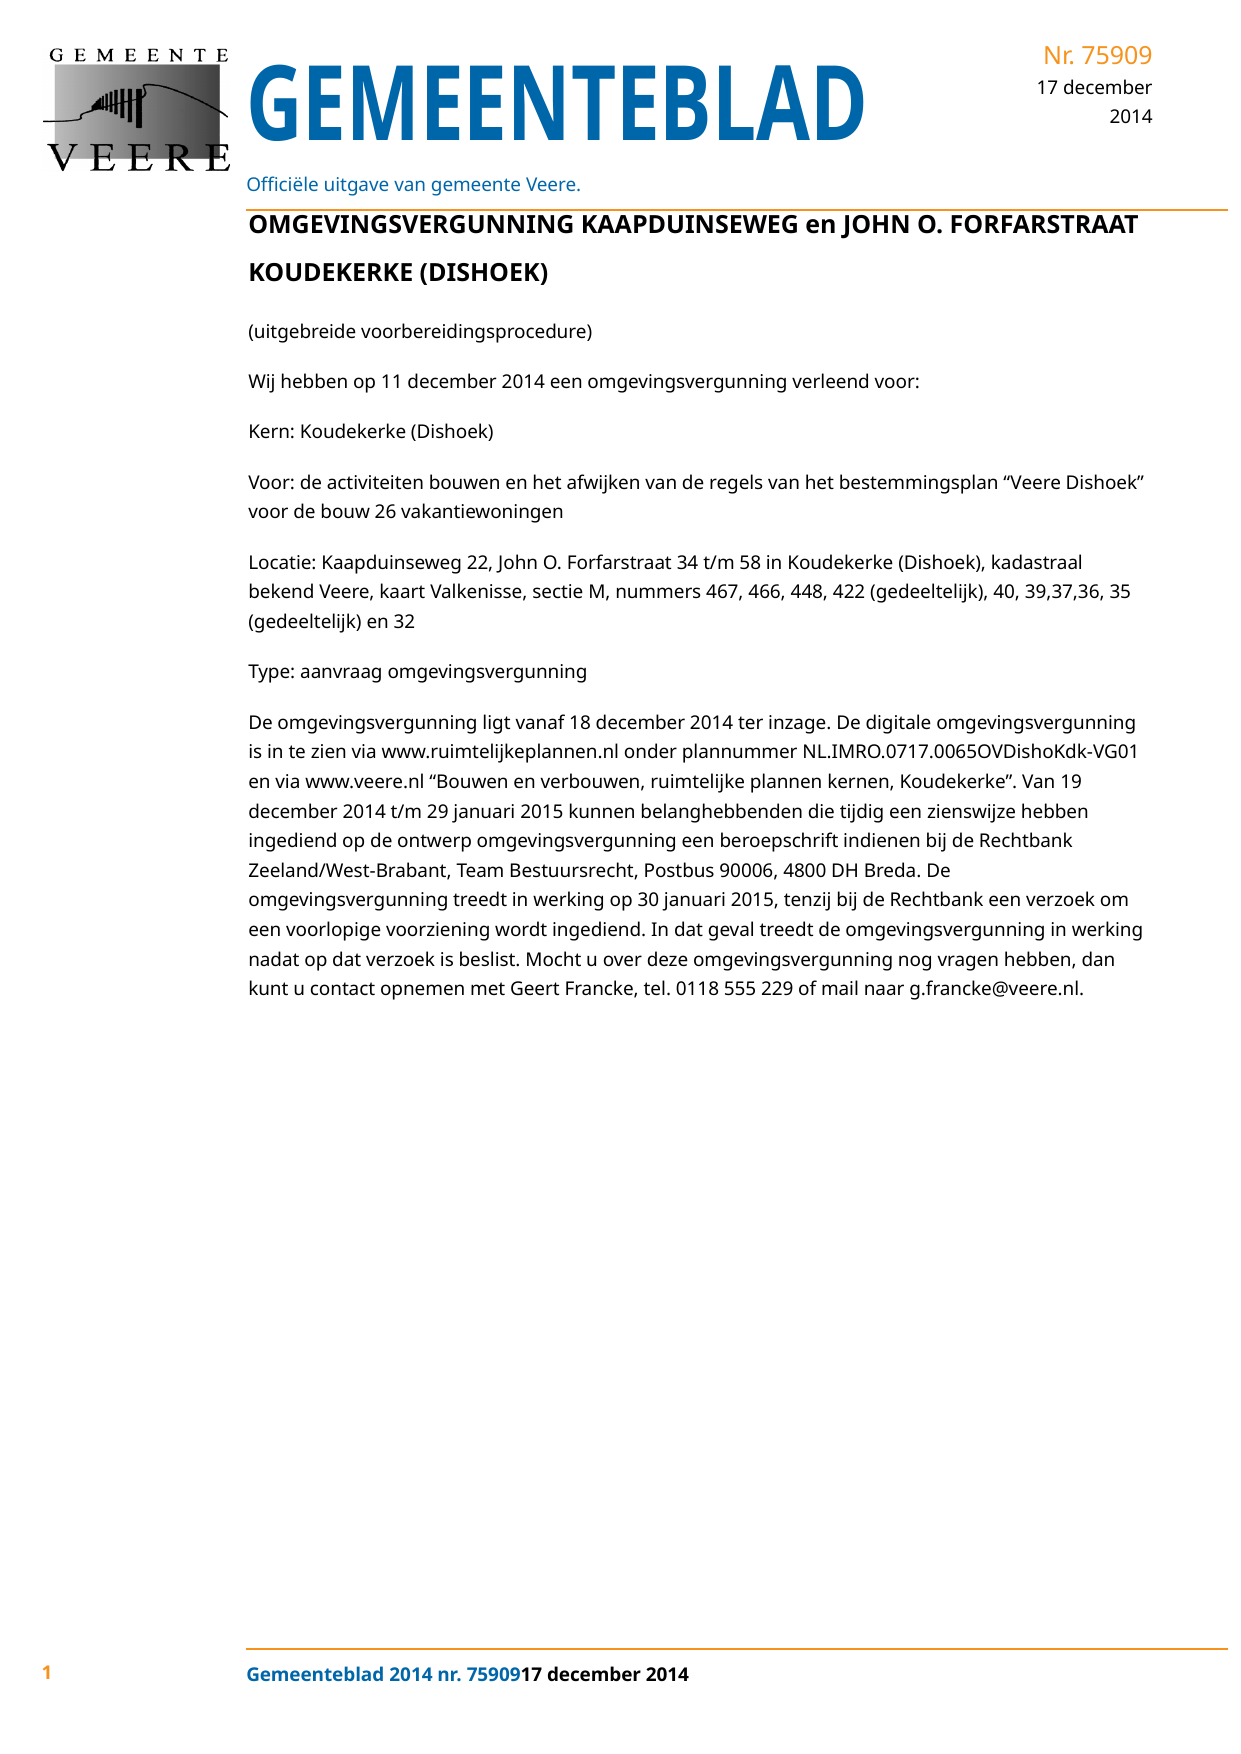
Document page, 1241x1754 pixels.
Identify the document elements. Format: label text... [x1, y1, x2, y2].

text De omgevingsvergunning ligt vanaf 18 december 2014 ter inzage. De digitale omgevingsvergunning is in te zien via www.ruimtelijkeplannen.nl onder plannummer NL.IMRO.0717.0065OVDishoKdk-VG01 en via www.veere.nl “Bouwen en verbouwen, ruimtelijke plannen kernen, Koudekerke”. Van 19 december 2014 t/m 29 januari 2015 kunnen belanghebbenden die tijdig een zienswijze hebben ingediend op de ontwerp omgevingsvergunning een beroepschrift indienen bij de Rechtbank Zeeland/West-Brabant, Team Bestuursrecht, Postbus 90006, 4800 DH Breda. De omgevingsvergunning treedt in werking op 30 januari 2015, tenzij bij de Rechtbank een verzoek om een voorlopige voorziening wordt ingediend. In dat geval treedt de omgevingsvergunning in werking nadat op dat verzoek is beslist. Mocht u over deze omgevingsvergunning nog vragen hebben, dan kunt u contact opnemen met Geert Francke, tel. 0118 555 229 of mail naar g.francke@veere.nl. [248, 709, 1152, 1001]
text Type: aanvraag omgevingsvergunning [248, 659, 1152, 684]
picture [41, 47, 231, 172]
text Kern: Koudekerke (Dishoek) [248, 419, 1152, 444]
text OMGEVINGSVERGUNNING KAAPDUINSEWEG en JOHN O. FORFARSTRAAT KOUDEKERKE (DISHOEK) [248, 211, 1152, 288]
text (uitgebreide voorbereidingsprocedure) [248, 318, 1152, 344]
text Locatie: Kaapduinseweg 22, John O. Forfarstraat 34 t/m 58 in Koudekerke (Dishoek), kadastraal bekend Veere, kaart Valkenisse, sectie M, nummers 467, 466, 448, 422 (gedeeltelijk), 40, 39,37,36, 35 (gedeeltelijk) en 32 [248, 549, 1152, 634]
text Voor: de activiteiten bouwen en het afwijken van de regels van het bestemmingsplan “Veere Dishoek” voor de bouw 26 vakantiewoningen [248, 469, 1152, 524]
text Wij hebben op 11 december 2014 een omgevingsvergunning verleend voor: [248, 368, 1152, 394]
